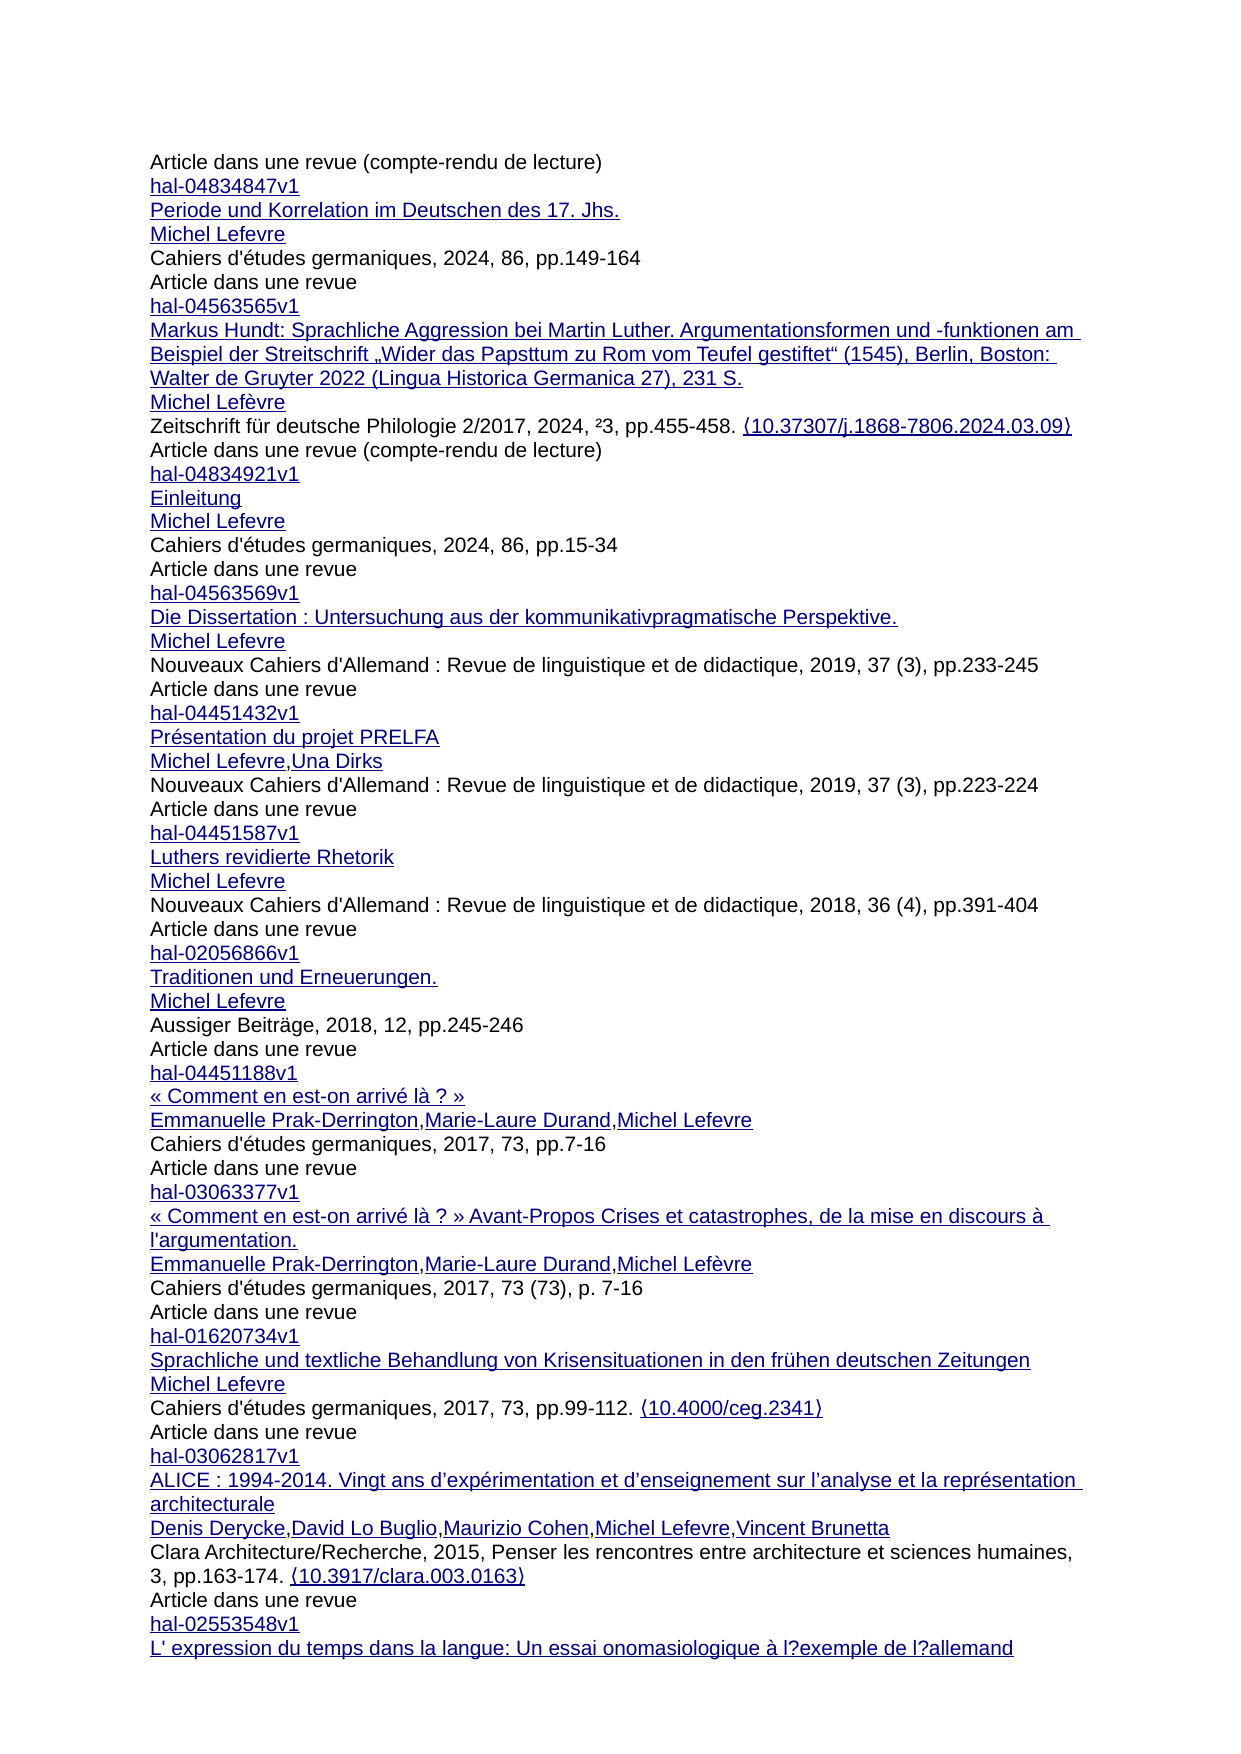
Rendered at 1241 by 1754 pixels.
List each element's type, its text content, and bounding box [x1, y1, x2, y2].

table_cell Einleitung Michel Lefevre Cahiers d'études germaniques, 2024, 86, pp.15-34 Article dans une revue hal-04563569v1 [150, 485, 1090, 605]
table_cell « Comment en est-on arrivé là ? » Avant-Propos Crises et catastrophes, de la mise en discours à l'argumentation. Emmanuelle Prak-Derrington,Marie-Laure Durand,Michel Lefèvre Cahiers d'études germaniques, 2017, 73 (73), p. 7-16 Article dans une revue hal-01620734v1 [150, 1204, 1090, 1348]
table_cell Sprachliche und textliche Behandlung von Krisensituationen in den frühen deutschen Zeitungen Michel Lefevre Cahiers d'études germaniques, 2017, 73, pp.99-112. ⟨10.4000/ceg.2341⟩ Article dans une revue hal-03062817v1 [150, 1348, 1090, 1468]
table_cell L' expression du temps dans la langue: Un essai onomasiologique à l?exemple de l?allemand [150, 1635, 1090, 1659]
table_cell Markus Hundt: Sprachliche Aggression bei Martin Luther. Argumentationsformen und -funktionen am Beispiel der Streitschrift „Wider das Papsttum zu Rom vom Teufel gestiftet“ (1545), Berlin, Boston: Walter de Gruyter 2022 (Lingua Historica Germanica 27), 231 S. Michel Lefèvre Zeitschrift für deutsche Philologie 2/2017, 2024, ²3, pp.455-458. ⟨10.37307/j.1868-7806.2024.03.09⟩ Article dans une revue (compte-rendu de lecture) hal-04834921v1 [150, 318, 1090, 485]
table_cell Présentation du projet PRELFA Michel Lefevre,Una Dirks Nouveaux Cahiers d'Allemand : Revue de linguistique et de didactique, 2019, 37 (3), pp.223-224 Article dans une revue hal-04451587v1 [150, 725, 1090, 845]
table_cell Periode und Korrelation im Deutschen des 17. Jhs. Michel Lefevre Cahiers d'études germaniques, 2024, 86, pp.149-164 Article dans une revue hal-04563565v1 [150, 198, 1090, 318]
table_cell Traditionen und Erneuerungen. Michel Lefevre Aussiger Beiträge, 2018, 12, pp.245-246 Article dans une revue hal-04451188v1 [150, 965, 1090, 1084]
table_cell ALICE : 1994-2014. Vingt ans d’expérimentation et d’enseignement sur l’analyse et la représentation architecturale Denis Derycke,David Lo Buglio,Maurizio Cohen,Michel Lefevre,Vincent Brunetta Clara Architecture/Recherche, 2015, Penser les rencontres entre architecture et sciences humaines, 3, pp.163-174. ⟨10.3917/clara.003.0163⟩ Article dans une revue hal-02553548v1 [150, 1468, 1090, 1635]
table_cell Die Dissertation : Untersuchung aus der kommunikativpragmatische Perspektive. Michel Lefevre Nouveaux Cahiers d'Allemand : Revue de linguistique et de didactique, 2019, 37 (3), pp.233-245 Article dans une revue hal-04451432v1 [150, 605, 1090, 725]
table_cell Luthers revidierte Rhetorik Michel Lefevre Nouveaux Cahiers d'Allemand : Revue de linguistique et de didactique, 2018, 36 (4), pp.391-404 Article dans une revue hal-02056866v1 [150, 845, 1090, 964]
table_header Article dans une revue (compte-rendu de lecture) hal-04834847v1 [150, 150, 1090, 198]
table_cell « Comment en est-on arrivé là ? » Emmanuelle Prak-Derrington,Marie-Laure Durand,Michel Lefevre Cahiers d'études germaniques, 2017, 73, pp.7-16 Article dans une revue hal-03063377v1 [150, 1084, 1090, 1204]
